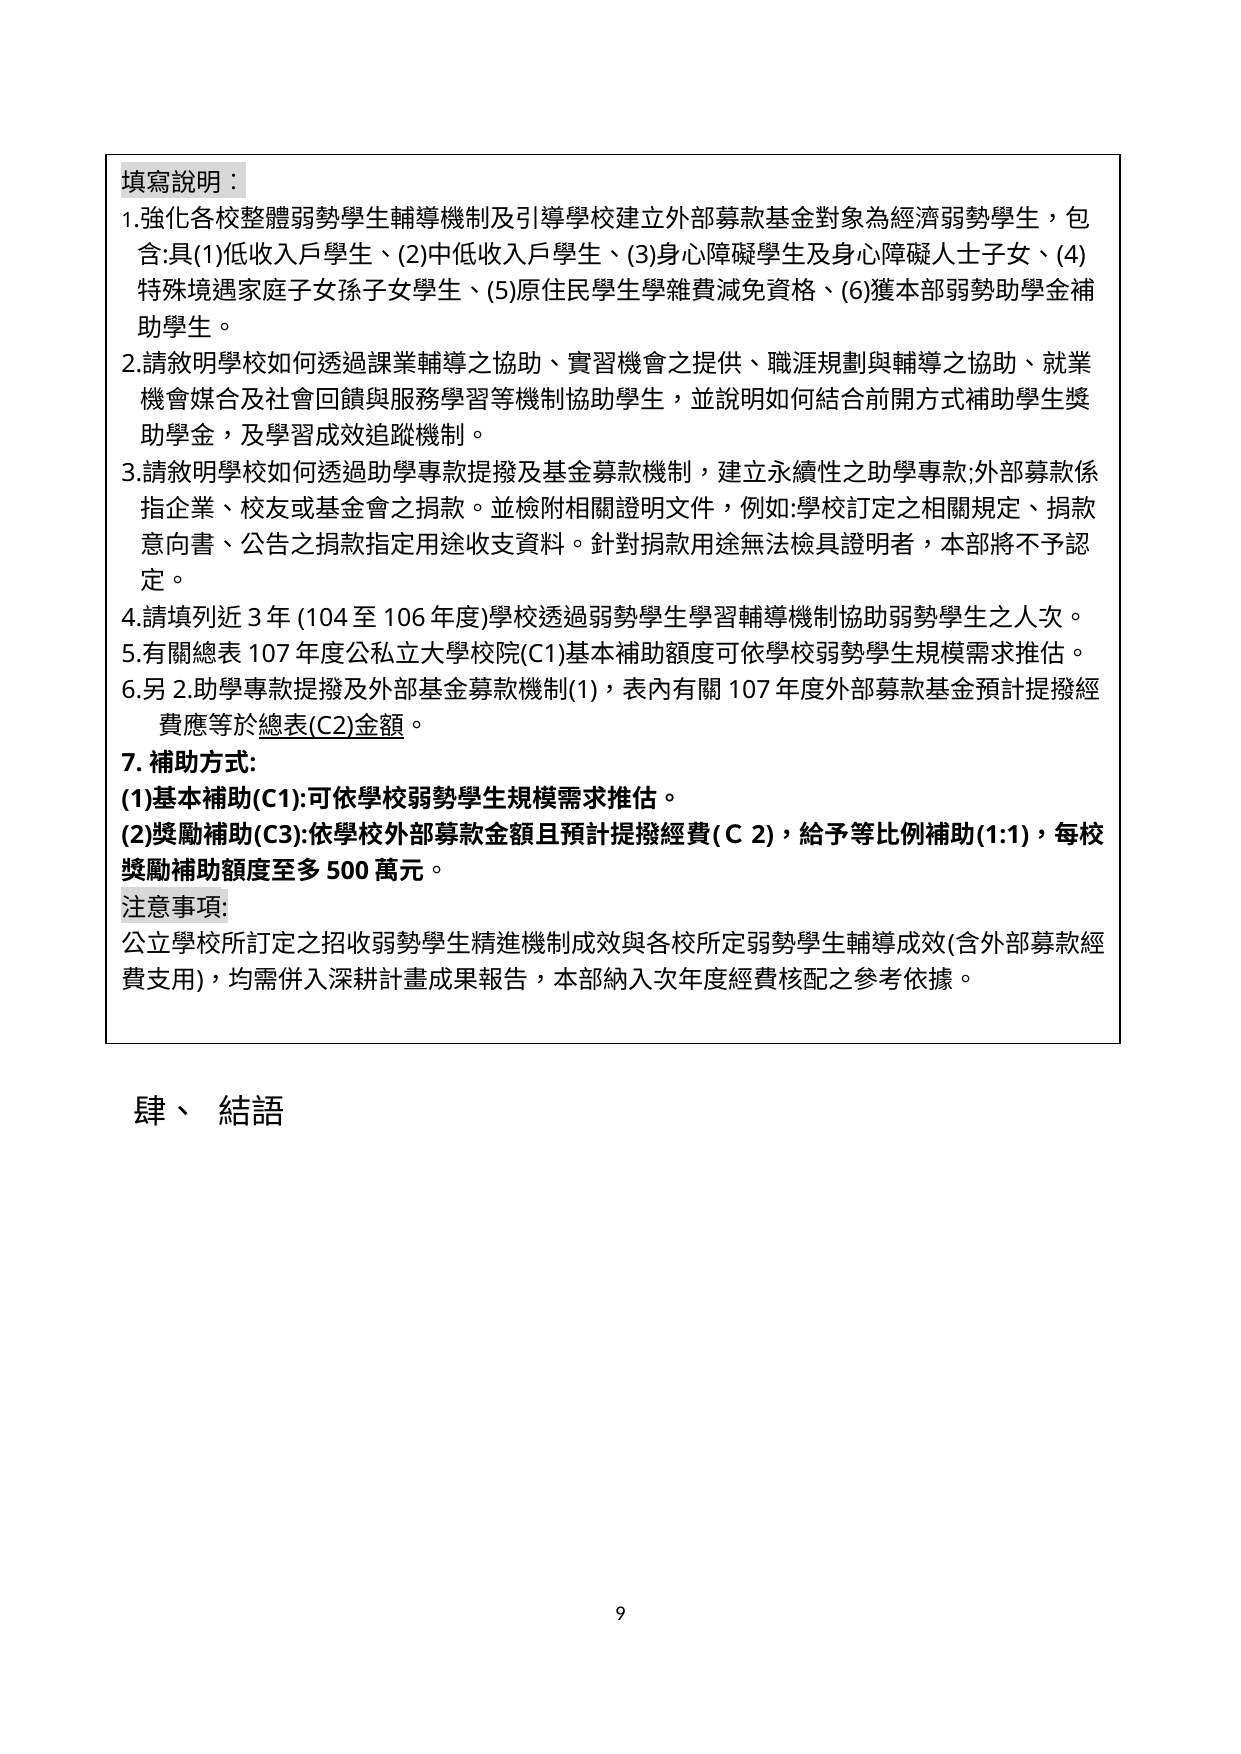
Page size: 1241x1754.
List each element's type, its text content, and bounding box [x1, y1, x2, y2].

list 注意事項: [121, 887, 1105, 923]
list 填寫說明︰ [121, 162, 1105, 198]
list 結語 [133, 128, 1122, 1140]
list 4.請填列近3年 (104至106年度)學校透過弱勢學生學習輔導機制協助弱勢學生之人次。 [121, 597, 1105, 633]
list 2.請敘明學校如何透過課業輔導之協助、實習機會之提供、職涯規劃與輔導之協助、就業機會媒合及社會回饋與服務學習等機制協助學生，並說明如何結合前開方式補助學生獎助學金，及學習成效追蹤機制。 [121, 343, 1105, 452]
list 3.請敘明學校如何透過助學專款提撥及基金募款機制，建立永續性之助學專款;外部募款係指企業、校友或基金會之捐款。並檢附相關證明文件，例如:學校訂定之相關規定、捐款意向書、公告之捐款指定用途收支資料。針對捐款用途無法檢具證明者，本部將不予認定。 [121, 452, 1105, 597]
list 公立學校所訂定之招收弱勢學生精進機制成效與各校所定弱勢學生輔導成效(含外部募款經費支用)，均需併入深耕計畫成果報告，本部納入次年度經費核配之參考依據。 [121, 923, 1105, 996]
list 5.有關總表107年度公私立大學校院(C1)基本補助額度可依學校弱勢學生規模需求推估。 [121, 633, 1105, 669]
list 6.另2.助學專款提撥及外部基金募款機制(1)，表內有關107年度外部募款基金預計提撥經費應等於總表(C2)金額。 [121, 669, 1105, 742]
list 7. 補助方式: [121, 742, 1105, 778]
list 1.強化各校整體弱勢學生輔導機制及引導學校建立外部募款基金對象為經濟弱勢學生，包含:具(1)低收入戶學生、(2)中低收入戶學生、(3)身心障礙學生及身心障礙人士子女、(4)特殊境遇家庭子女孫子女學生、(5)原住民學生學雜費減免資格、(6)獲本部弱勢助學金補助學生。 [121, 198, 1105, 343]
list (1)基本補助(C1):可依學校弱勢學生規模需求推估。 [121, 778, 1105, 814]
list (2)獎勵補助(C3):依學校外部募款金額且預計提撥經費(Ｃ2)，給予等比例補助(1:1)，每校獎勵補助額度至多500萬元。 [121, 814, 1105, 887]
